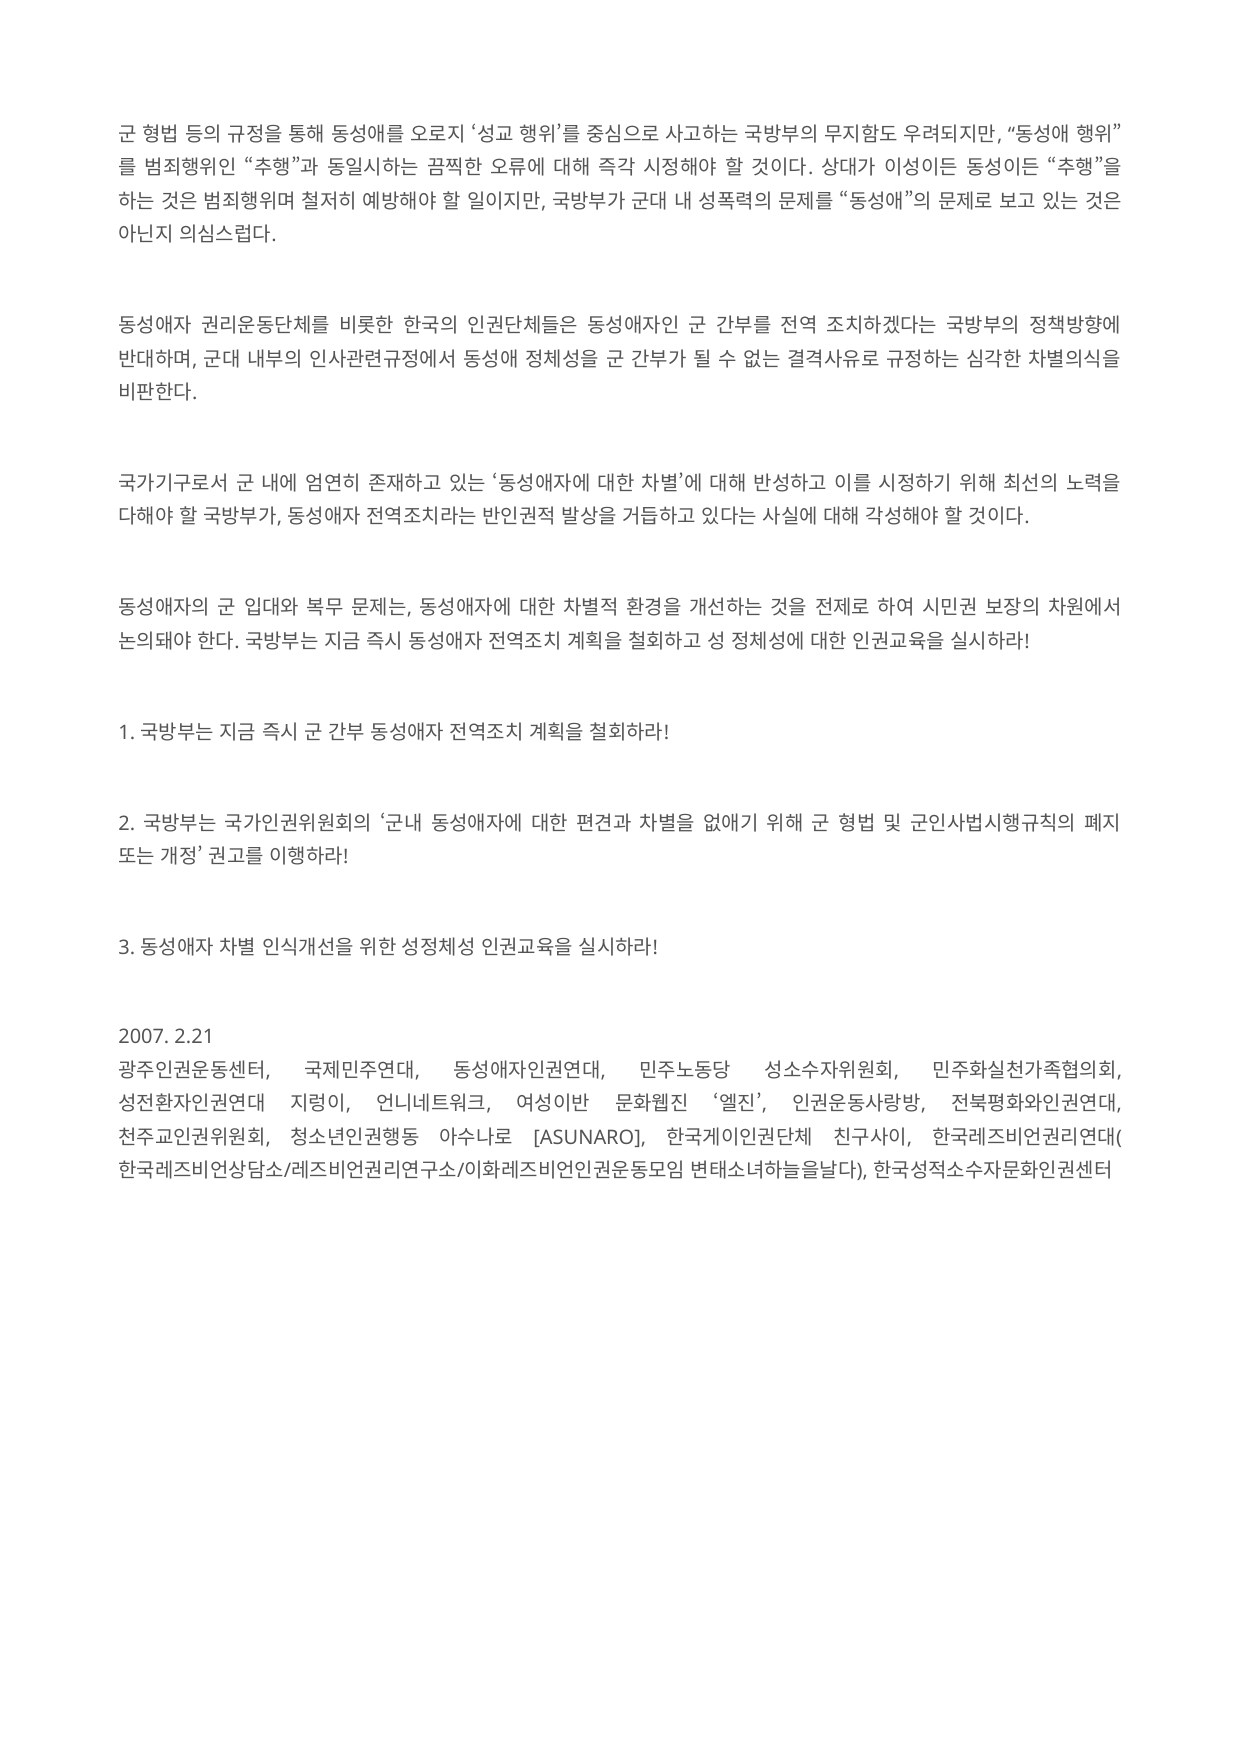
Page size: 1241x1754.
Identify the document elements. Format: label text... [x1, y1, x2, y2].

text 3. 동성애자 차별 인식개선을 위한 성정체성 인권교육을 실시하라! [118, 931, 1122, 961]
text 2007. 2.21 광주인권운동센터, 국제민주연대, 동성애자인권연대, 민주노동당 성소수자위원회, 민주화실천가족협의회, 성전환자인권연대 지렁이, 언니네트워크, 여성이반 문화웹진 ‘엘진’, 인권운동사랑방, 전북평화와인권연대, 천주교인권위원회, 청소년인권행동 아수나로 [ASUNARO], 한국게이인권단체 친구사이, 한국레즈비언권리연대(한국레즈비언상담소/레즈비언권리연구소/이화레즈비언인권운동모임 변태소녀하늘을날다), 한국성적소수자문화인권센터 [118, 1022, 1122, 1183]
text 동성애자 권리운동단체를 비롯한 한국의 인권단체들은 동성애자인 군 간부를 전역 조치하겠다는 국방부의 정책방향에 반대하며, 군대 내부의 인사관련규정에서 동성애 정체성을 군 간부가 될 수 없는 결격사유로 규정하는 심각한 차별의식을 비판한다. [118, 309, 1122, 405]
text 국가기구로서 군 내에 엄연히 존재하고 있는 ‘동성애자에 대한 차별’에 대해 반성하고 이를 시정하기 위해 최선의 노력을 다해야 할 국방부가, 동성애자 전역조치라는 반인권적 발상을 거듭하고 있다는 사실에 대해 각성해야 할 것이다. [118, 467, 1122, 529]
text 군 형법 등의 규정을 통해 동성애를 오로지 ‘성교 행위’를 중심으로 사고하는 국방부의 무지함도 우려되지만, “동성애 행위”를 범죄행위인 “추행”과 동일시하는 끔찍한 오류에 대해 즉각 시정해야 할 것이다. 상대가 이성이든 동성이든 “추행”을 하는 것은 범죄행위며 철저히 예방해야 할 일이지만, 국방부가 군대 내 성폭력의 문제를 “동성애”의 문제로 보고 있는 것은 아닌지 의심스럽다. [118, 118, 1122, 248]
text 1. 국방부는 지금 즉시 군 간부 동성애자 전역조치 계획을 철회하라! [118, 716, 1122, 745]
text 동성애자의 군 입대와 복무 문제는, 동성애자에 대한 차별적 환경을 개선하는 것을 전제로 하여 시민권 보장의 차원에서 논의돼야 한다. 국방부는 지금 즉시 동성애자 전역조치 계획을 철회하고 성 정체성에 대한 인권교육을 실시하라! [118, 591, 1122, 654]
text 2. 국방부는 국가인권위원회의 ‘군내 동성애자에 대한 편견과 차별을 없애기 위해 군 형법 및 군인사법시행규칙의 폐지 또는 개정’ 권고를 이행하라! [118, 807, 1122, 869]
